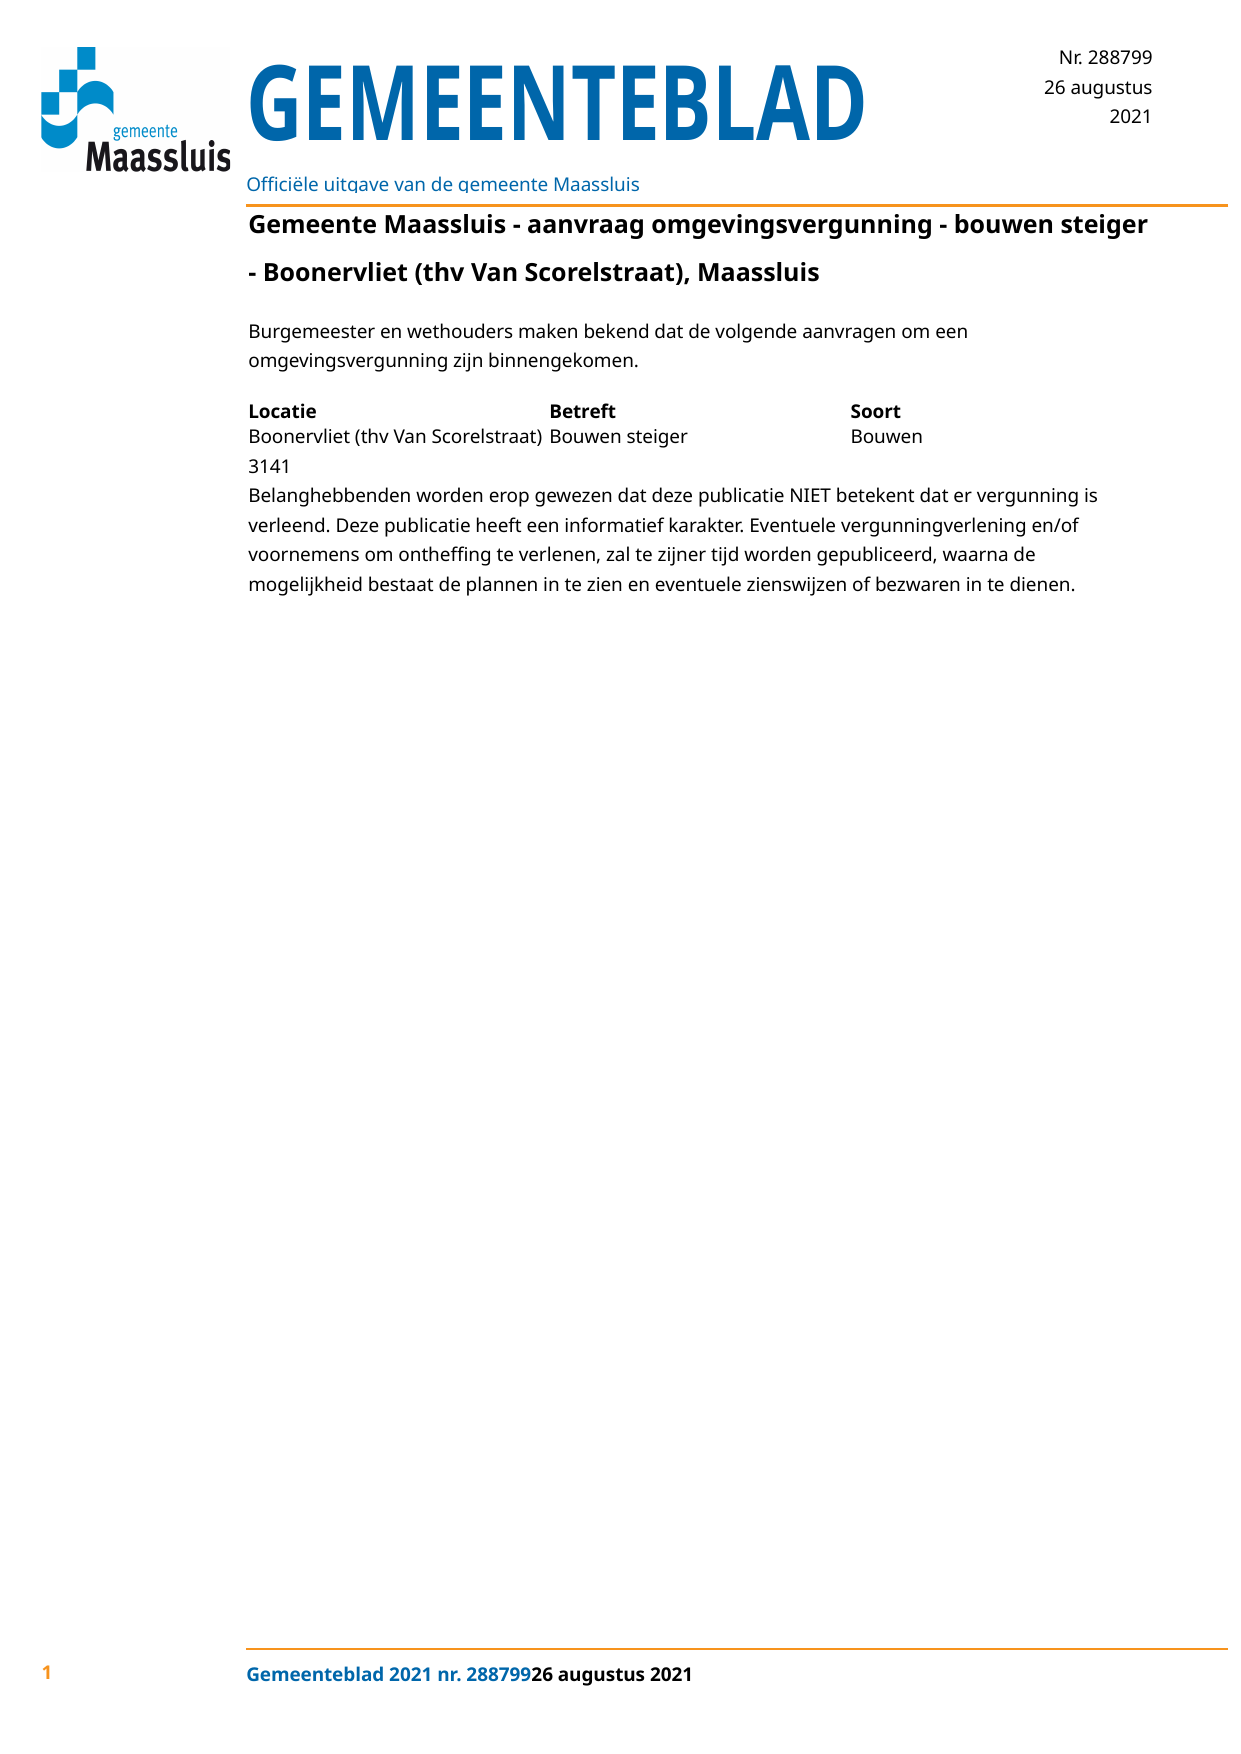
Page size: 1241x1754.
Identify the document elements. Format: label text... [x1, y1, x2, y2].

picture [41, 47, 77, 92]
table_header Soort [850, 398, 1152, 424]
table_cell Bouwen steiger [549, 424, 850, 479]
text Burgemeester en wethouders maken bekend dat de volgende aanvragen om een omgevingsvergunning zijn binnengekomen. [248, 318, 1152, 373]
text Gemeente Maassluis - aanvraag omgevingsvergunning - bouwen steiger - Boonervliet (thv Van Scorelstraat), Maassluis [248, 207, 1152, 288]
table_header Betreft [549, 398, 850, 424]
table_header Locatie [248, 398, 549, 424]
picture [41, 47, 231, 172]
table_cell Bouwen [850, 424, 1152, 479]
table_cell Boonervliet (thv Van Scorelstraat) 3141 [248, 424, 549, 479]
text Belanghebbenden worden erop gewezen dat deze publicatie NIET betekent dat er vergunning is verleend. Deze publicatie heeft een informatief karakter. Eventuele vergunningverlening en/of voornemens om ontheffing te verlenen, zal te zijner tijd worden gepubliceerd, waarna de mogelijkheid bestaat de plannen in te zien en eventuele zienswijzen of bezwaren in te dienen. [248, 482, 1152, 597]
